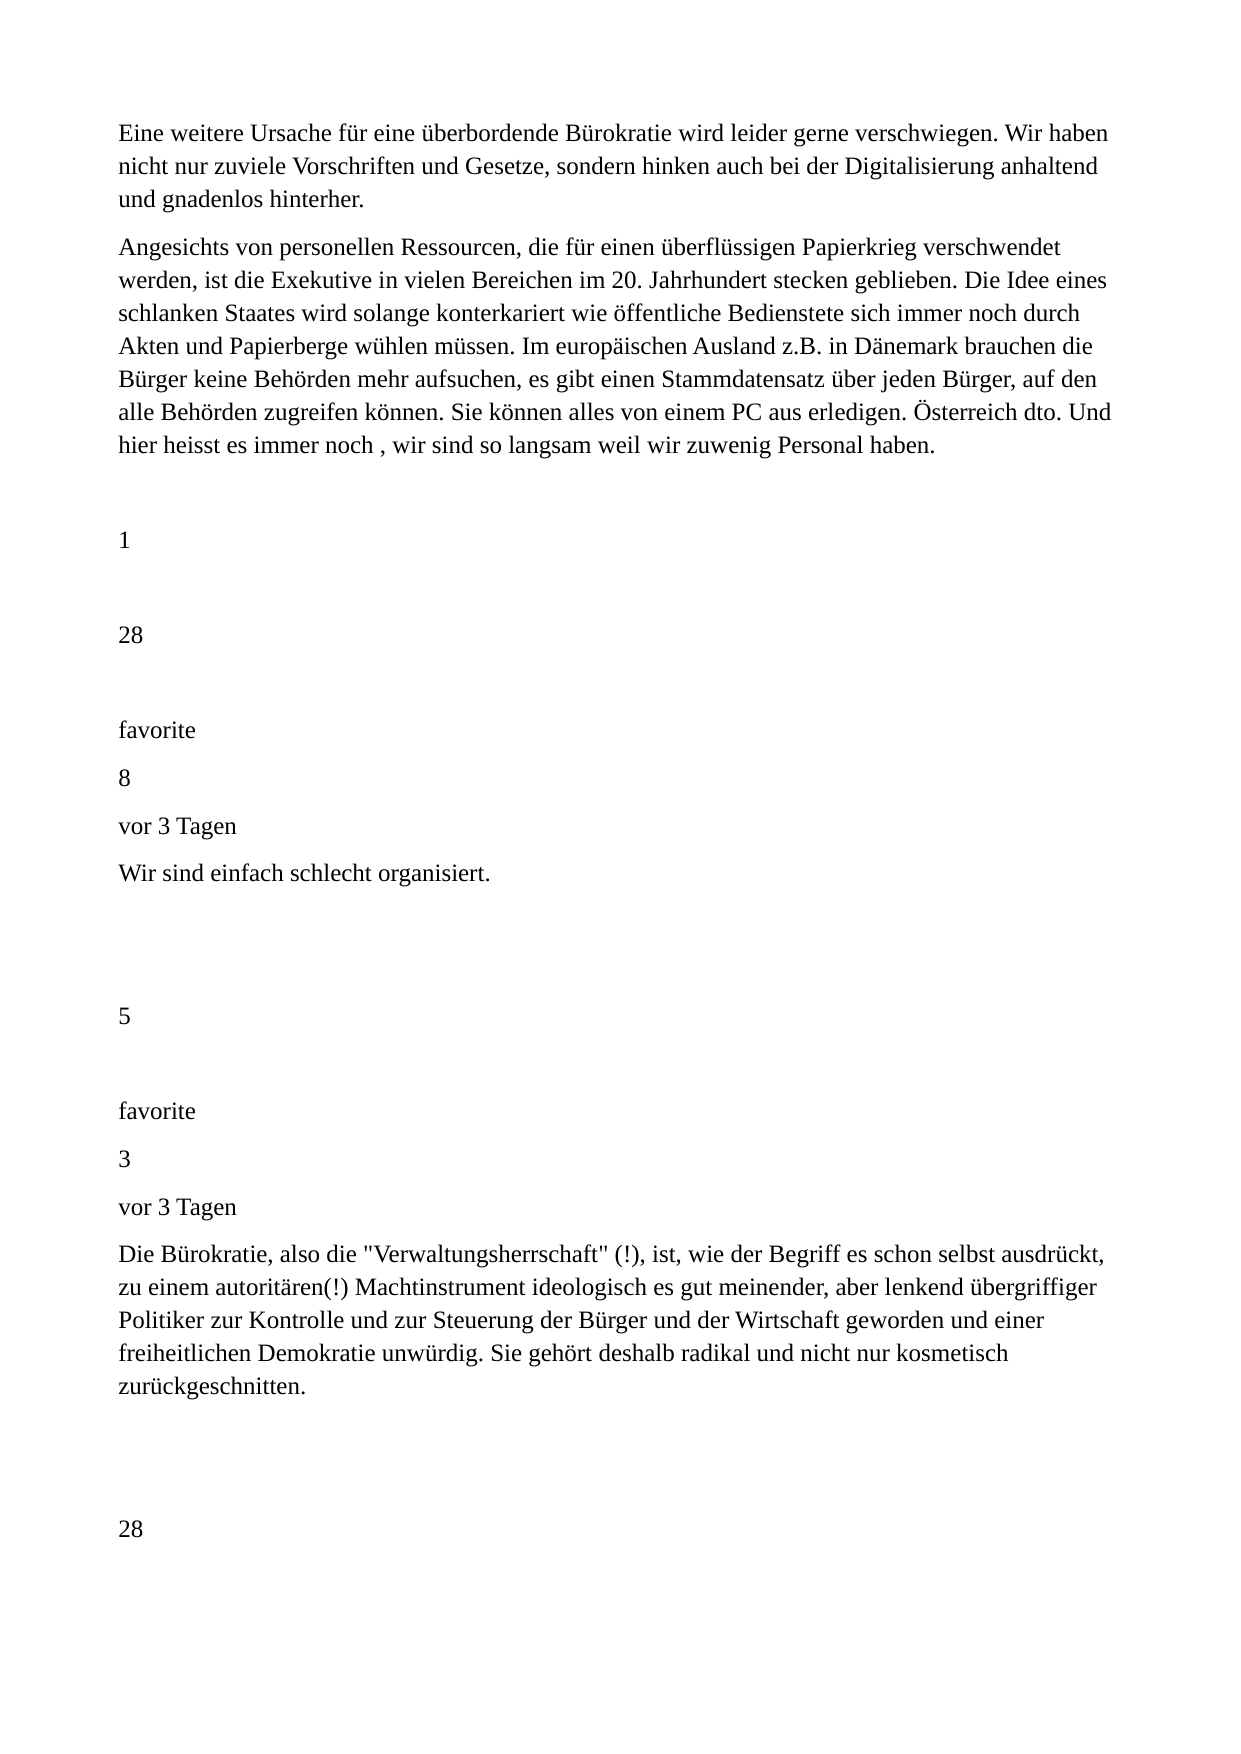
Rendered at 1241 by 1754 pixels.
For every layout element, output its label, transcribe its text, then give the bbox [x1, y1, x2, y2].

text Die Bürokratie, also die "Verwaltungsherrschaft" (!), ist, wie der Begriff es schon selbst ausdrückt, zu einem autoritären(!) Machtinstrument ideologisch es gut meinender, aber lenkend übergriffiger Politiker zur Kontrolle und zur Steuerung der Bürger und der Wirtschaft geworden und einer freiheitlichen Demokratie unwürdig. Sie gehört deshalb radikal und nicht nur kosmetisch zurückgeschnitten. [118, 1239, 1122, 1400]
text 28 [118, 1514, 1122, 1543]
text 3 [118, 1144, 1122, 1173]
text Wir sind einfach schlecht organisiert. [118, 858, 1122, 887]
text 5 [118, 1001, 1122, 1030]
text 1 [118, 525, 1122, 554]
text vor 3 Tagen [118, 1192, 1122, 1220]
text Angesichts von personellen Ressourcen, die für einen überflüssigen Papierkrieg verschwendet werden, ist die Exekutive in vielen Bereichen im 20. Jahrhundert stecken geblieben. Die Idee eines schlanken Staates wird solange konterkariert wie öffentliche Bedienstete sich immer noch durch Akten und Papierberge wühlen müssen. Im europäischen Ausland z.B. in Dänemark brauchen die Bürger keine Behörden mehr aufsuchen, es gibt einen Stammdatensatz über jeden Bürger, auf den alle Behörden zugreifen können. Sie können alles von einem PC aus erledigen. Österreich dto. Und hier heisst es immer noch , wir sind so langsam weil wir zuwenig Personal haben. [118, 232, 1122, 459]
text 28 [118, 620, 1122, 649]
text 8 [118, 763, 1122, 792]
text favorite [118, 1096, 1122, 1125]
text Eine weitere Ursache für eine überbordende Bürokratie wird leider gerne verschwiegen. Wir haben nicht nur zuviele Vorschriften und Gesetze, sondern hinken auch bei der Digitalisierung anhaltend und gnadenlos hinterher. [118, 118, 1122, 213]
text vor 3 Tagen [118, 811, 1122, 839]
text favorite [118, 716, 1122, 744]
